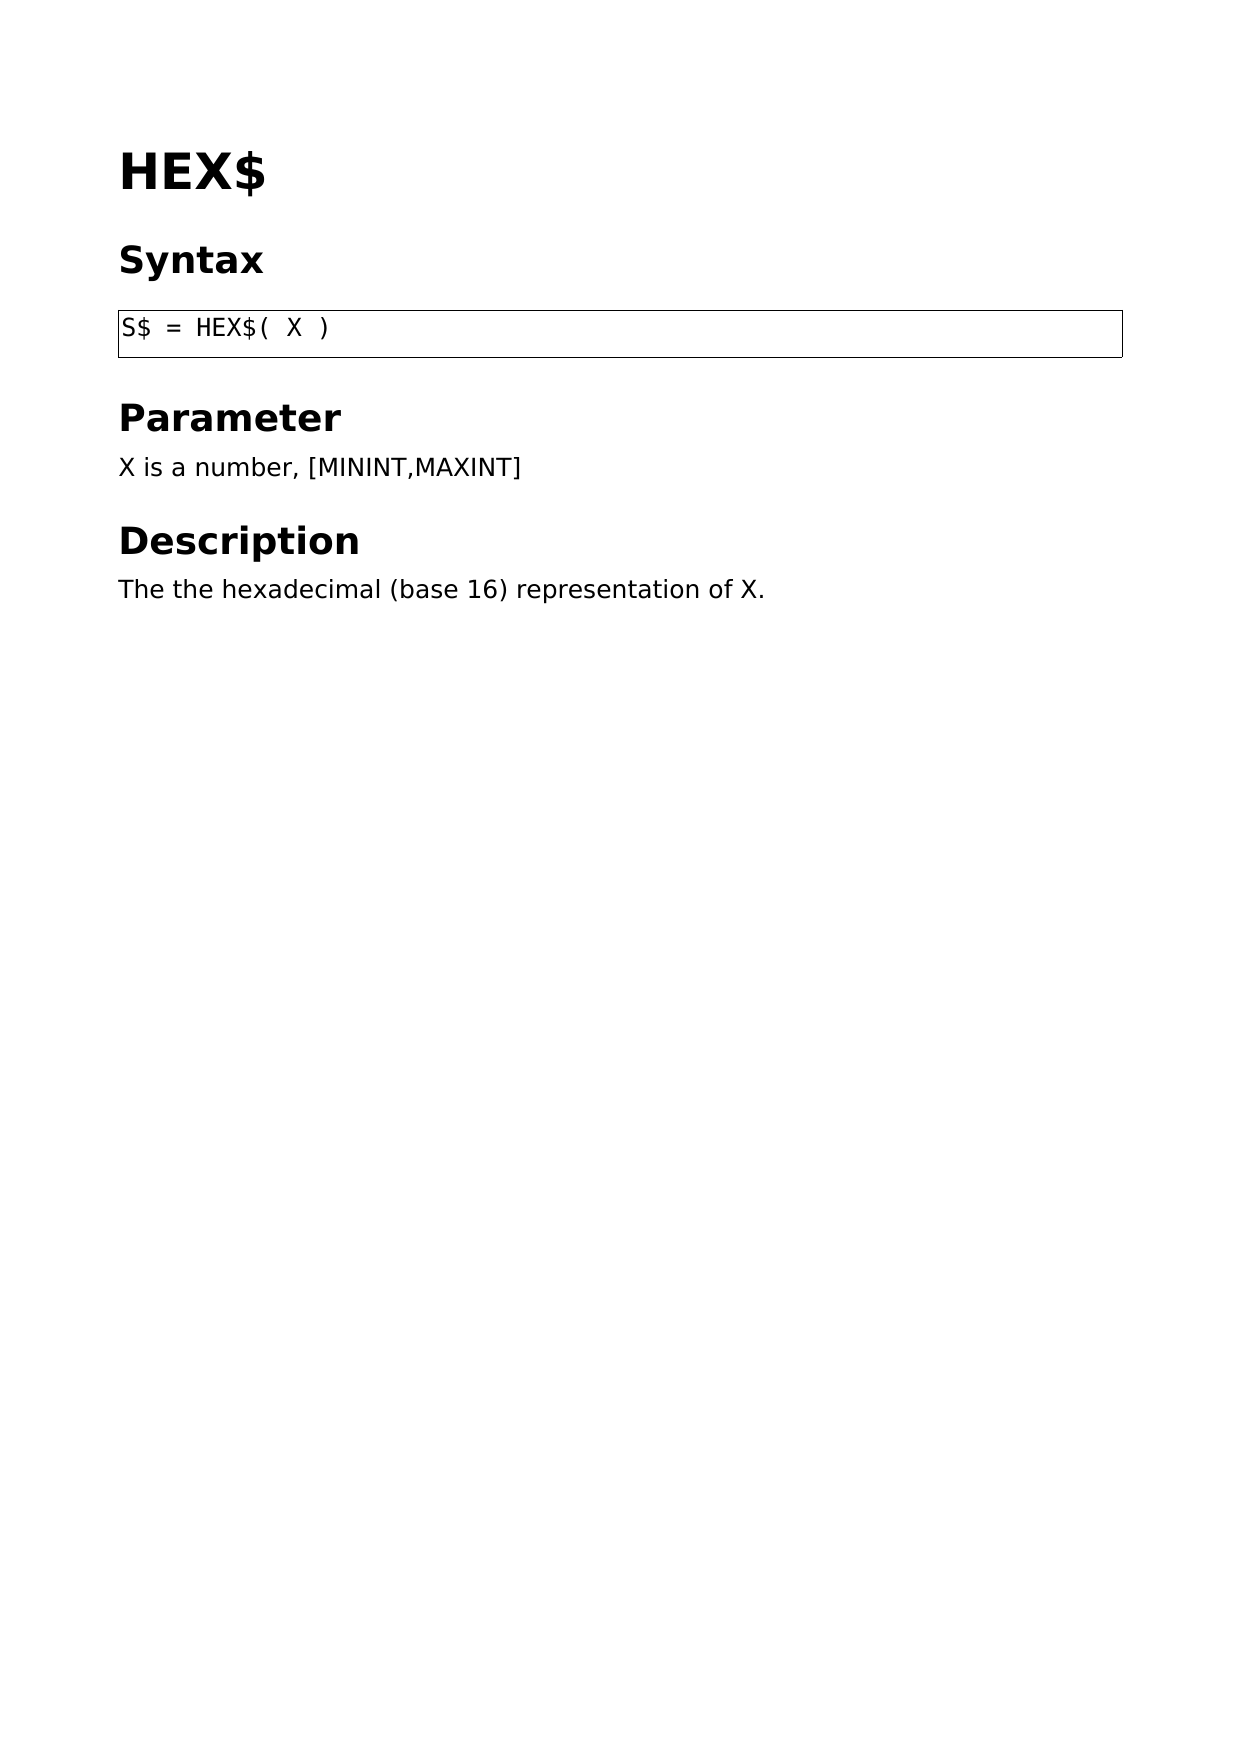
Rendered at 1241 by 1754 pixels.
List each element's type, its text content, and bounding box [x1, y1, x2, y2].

subtitle Syntax [118, 239, 1122, 282]
text X is a number, [MININT,MAXINT] [118, 453, 1122, 482]
subtitle Parameter [118, 397, 1122, 440]
subtitle Description [118, 519, 1122, 563]
table_header S$ = HEX$( X ) [119, 311, 1122, 357]
text The the hexadecimal (base 16) representation of X. [118, 576, 1122, 605]
subtitle HEX$ [118, 143, 1122, 201]
